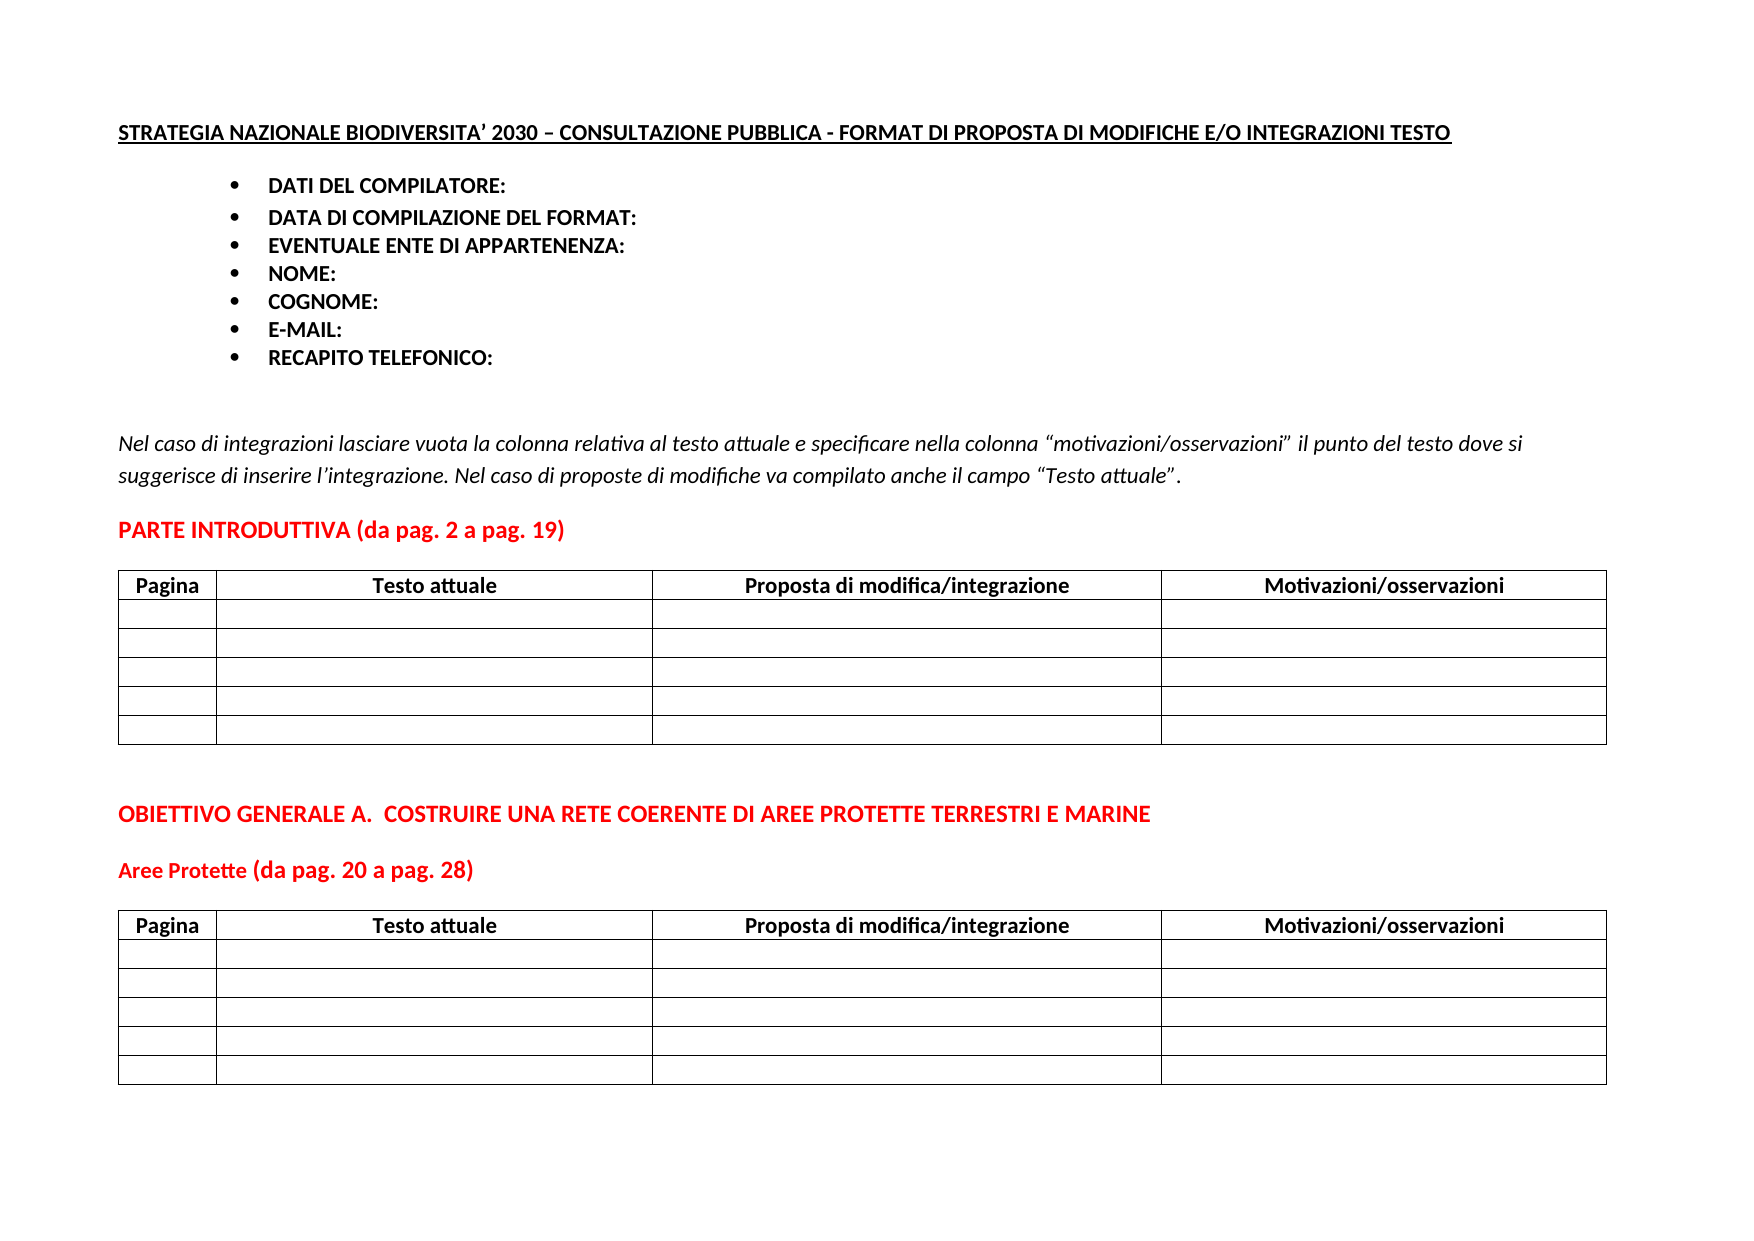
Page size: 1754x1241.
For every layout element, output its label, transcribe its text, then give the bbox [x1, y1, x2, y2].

table_header Motivazioni/osservazioni [1162, 571, 1606, 599]
table_cell [217, 600, 652, 628]
table_cell [653, 716, 1161, 744]
table_cell [653, 998, 1161, 1026]
table_header Pagina [119, 911, 216, 939]
table_cell [217, 629, 652, 657]
table_cell [653, 1056, 1161, 1084]
table_cell [217, 940, 652, 968]
table_cell [119, 1056, 216, 1084]
table_cell [653, 687, 1161, 715]
table_cell [217, 969, 652, 997]
table_cell [1162, 1056, 1606, 1084]
table_cell [653, 969, 1161, 997]
table_cell [1162, 658, 1606, 686]
table_cell [1162, 687, 1606, 715]
table_cell [1162, 629, 1606, 657]
list RECAPITO TELEFONICO: [231, 343, 1606, 371]
table_header Testo attuale [217, 571, 652, 599]
table_header Proposta di modifica/integrazione [653, 571, 1161, 599]
text PARTE INTRODUTTIVA (da pag. 2 a pag. 19) [118, 514, 1606, 544]
list DATA DI COMPILAZIONE DEL FORMAT: [231, 203, 1606, 231]
table_header Proposta di modifica/integrazione [653, 911, 1161, 939]
table_header Testo attuale [217, 911, 652, 939]
list EVENTUALE ENTE DI APPARTENENZA: [231, 231, 1606, 259]
list NOME: [231, 259, 1606, 287]
list DATI DEL COMPILATORE: [231, 171, 1606, 199]
table_cell [653, 940, 1161, 968]
table_cell [119, 629, 216, 657]
table_cell [1162, 940, 1606, 968]
table_cell [217, 1027, 652, 1055]
table_cell [217, 658, 652, 686]
table_cell [1162, 716, 1606, 744]
table_cell [217, 998, 652, 1026]
table_cell [217, 687, 652, 715]
text Aree Protette (da pag. 20 a pag. 28) [118, 854, 1606, 884]
table_header Motivazioni/osservazioni [1162, 911, 1606, 939]
table_cell [119, 687, 216, 715]
table_cell [217, 716, 652, 744]
table_cell [119, 716, 216, 744]
table_cell [119, 600, 216, 628]
list COGNOME: [231, 287, 1606, 315]
table_cell [653, 1027, 1161, 1055]
table_cell [653, 629, 1161, 657]
table_header Pagina [119, 571, 216, 599]
text Nel caso di integrazioni lasciare vuota la colonna relativa al testo attuale e specificare nella colonna “motivazioni/osservazioni” il punto del testo dove si suggerisce di inserire l’integrazione. Nel caso di proposte di modifiche va compilato anche il campo “Testo attuale”. [118, 429, 1606, 489]
table_cell [1162, 1027, 1606, 1055]
text OBIETTIVO GENERALE A. COSTRUIRE UNA RETE COERENTE DI AREE PROTETTE TERRESTRI E MARINE [118, 798, 1606, 829]
table_cell [653, 658, 1161, 686]
list E-MAIL: [231, 315, 1606, 343]
table_cell [653, 600, 1161, 628]
text STRATEGIA NAZIONALE BIODIVERSITA’ 2030 – CONSULTAZIONE PUBBLICA - FORMAT DI PROPOSTA DI MODIFICHE E/O INTEGRAZIONI TESTO [118, 118, 1606, 146]
table_cell [119, 658, 216, 686]
table_cell [119, 1027, 216, 1055]
table_cell [217, 1056, 652, 1084]
table_cell [1162, 969, 1606, 997]
table_cell [119, 969, 216, 997]
table_cell [1162, 998, 1606, 1026]
table_cell [119, 998, 216, 1026]
table_cell [119, 940, 216, 968]
table_cell [1162, 600, 1606, 628]
